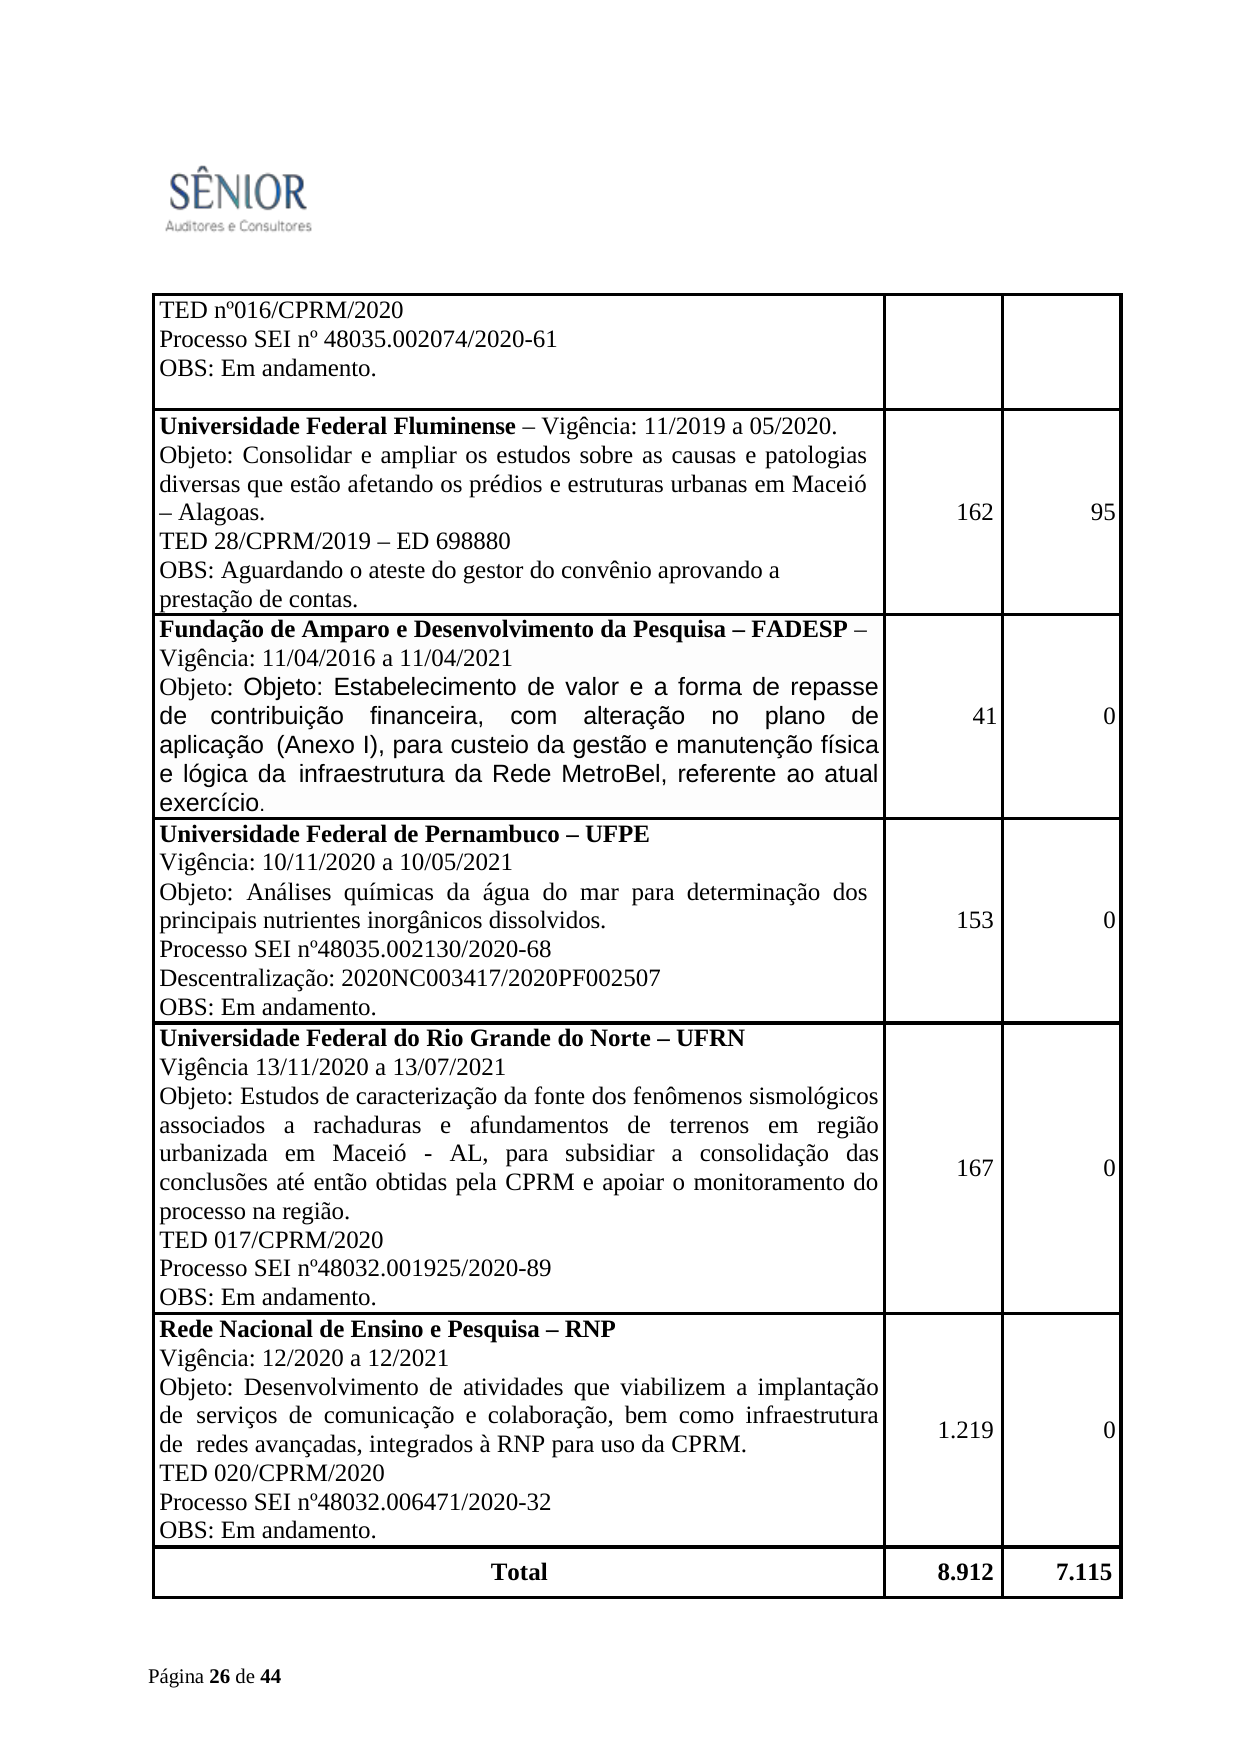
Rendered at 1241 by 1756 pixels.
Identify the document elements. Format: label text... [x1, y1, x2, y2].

table_header TED nº016/CPRM/2020 Processo SEI nº 48035.002074/2020-61 OBS: Em andamento. [155, 296, 883, 408]
table_cell 153 [886, 820, 1001, 1021]
table_cell 167 [886, 1025, 1001, 1312]
table_cell Rede Nacional de Ensino e Pesquisa – RNP Vigência: 12/2020 a 12/2021 Objeto: Desenvolvimento de atividades que viabilizem a implantação de serviços de comunicação e colaboração, bem como infraestrutura de redes avançadas, integrados à RNP para uso da CPRM. TED 020/CPRM/2020 Processo SEI nº48032.006471/2020-32 OBS: Em andamento. [155, 1315, 883, 1545]
table_cell Universidade Federal Fluminense – Vigência: 11/2019 a 05/2020. Objeto: Consolidar e ampliar os estudos sobre as causas e patologias diversas que estão afetando os prédios e estruturas urbanas em Maceió – Alagoas. TED 28/CPRM/2019 – ED 698880 OBS: Aguardando o ateste do gestor do convênio aprovando a prestação de contas. [155, 411, 883, 613]
table_cell 41 [886, 616, 1001, 817]
table_cell Total [155, 1549, 883, 1596]
table_header [1004, 296, 1119, 408]
table_cell 0 [1004, 820, 1119, 1021]
table_cell Universidade Federal de Pernambuco – UFPE Vigência: 10/11/2020 a 10/05/2021 Objeto: Análises químicas da água do mar para determinação dos principais nutrientes inorgânicos dissolvidos. Processo SEI nº48035.002130/2020-68 Descentralização: 2020NC003417/2020PF002507 OBS: Em andamento. [155, 820, 883, 1021]
table_cell 1.219 [886, 1315, 1001, 1545]
table_cell Universidade Federal do Rio Grande do Norte – UFRN Vigência 13/11/2020 a 13/07/2021 Objeto: Estudos de caracterização da fonte dos fenômenos sismológicos associados a rachaduras e afundamentos de terrenos em região urbanizada em Maceió - AL, para subsidiar a consolidação das conclusões até então obtidas pela CPRM e apoiar o monitoramento do processo na região. TED 017/CPRM/2020 Processo SEI nº48032.001925/2020-89 OBS: Em andamento. [155, 1025, 883, 1312]
table_cell 95 [1004, 411, 1119, 613]
table_header [886, 296, 1001, 408]
table_cell 0 [1004, 616, 1119, 817]
table_cell 162 [886, 411, 1001, 613]
table_cell 8.912 [886, 1549, 1001, 1596]
table_cell Fundação de Amparo e Desenvolvimento da Pesquisa – FADESP – Vigência: 11/04/2016 a 11/04/2021 Objeto: Objeto: Estabelecimento de valor e a forma de repasse de contribuição financeira, com alteração no plano de aplicação (Anexo I), para custeio da gestão e manutenção física e lógica da infraestrutura da Rede MetroBel, referente ao atual exercício. OBS: Em andamento. [155, 616, 883, 817]
table_cell 0 [1004, 1025, 1119, 1312]
table_cell 0 [1004, 1315, 1119, 1545]
table_cell 7.115 [1004, 1549, 1119, 1596]
